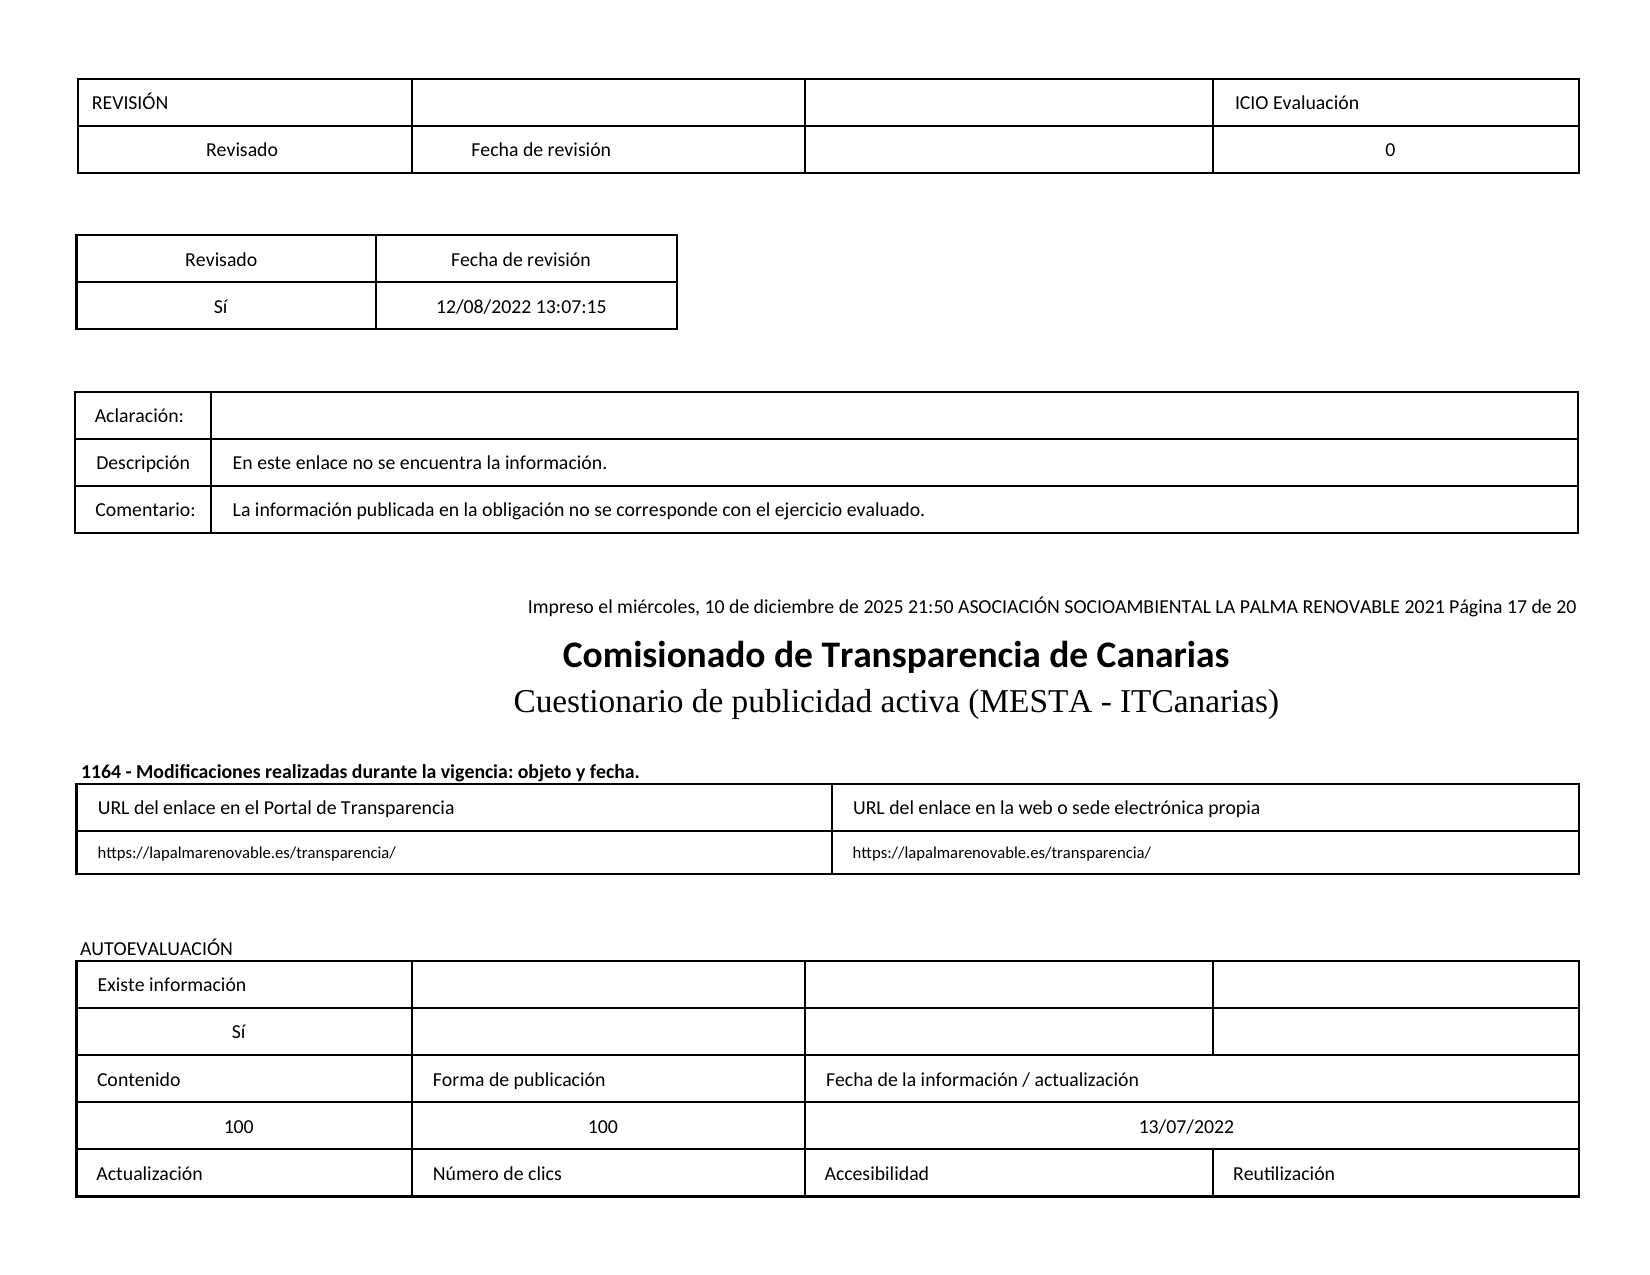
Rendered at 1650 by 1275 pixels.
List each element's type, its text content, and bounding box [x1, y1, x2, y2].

table_cell Descripción [76, 440, 210, 485]
table_cell [806, 1009, 1212, 1054]
table_cell [806, 127, 1212, 172]
table_cell Revisado [79, 127, 411, 172]
table_cell https://lapalmarenovable.es/transparencia/ [833, 832, 1578, 873]
table_header [212, 393, 1577, 438]
text Impreso el miércoles, 10 de diciembre de 2025 21:50 ASOCIACIÓN SOCIOAMBIENTAL LA PALMA RENOVABLE 2021 Página 17 de 20 [61, 594, 1577, 619]
table_cell Forma de publicación [413, 1056, 804, 1101]
table_cell [1214, 1009, 1578, 1054]
text Comisionado de Transparencia de Canarias [185, 631, 1230, 677]
table_header Fecha de revisión [377, 236, 676, 281]
table_cell Fecha de revisión [413, 127, 804, 172]
text Cuestionario de publicidad activa (MESTA - ITCanarias) [185, 681, 1279, 720]
table_cell 0 [1214, 127, 1578, 172]
table_header URL del enlace en la web o sede electrónica propia [833, 785, 1578, 830]
table_header Revisado [78, 236, 375, 281]
table_cell REVISIÓN [79, 80, 411, 124]
table_cell ICIO Evaluación [1214, 80, 1578, 124]
table_cell Reutilización [1214, 1150, 1578, 1195]
table_cell 13/07/2022 [806, 1103, 1578, 1148]
table_cell 100 [413, 1103, 804, 1148]
picture [64, 609, 185, 730]
table_cell Sí [78, 283, 375, 328]
table_cell Contenido [78, 1056, 411, 1101]
table_header Existe información [78, 962, 411, 1007]
text 1164 - Modificaciones realizadas durante la vigencia: objeto y fecha. [81, 759, 1579, 783]
table_cell En este enlace no se encuentra la información. [212, 440, 1577, 485]
table_header [413, 962, 804, 1007]
table_cell [413, 80, 804, 124]
table_cell Fecha de la información / actualización [806, 1056, 1578, 1101]
table_header Aclaración: [76, 393, 210, 438]
table_header [1214, 962, 1578, 1007]
text AUTOEVALUACIÓN [80, 936, 1579, 960]
table_cell 100 [78, 1103, 411, 1148]
table_header [806, 962, 1212, 1007]
table_cell https://lapalmarenovable.es/transparencia/ [78, 832, 831, 873]
table_cell [413, 1009, 804, 1054]
table_cell La información publicada en la obligación no se corresponde con el ejercicio evaluado. [212, 487, 1577, 532]
table_cell Accesibilidad [806, 1150, 1212, 1195]
table_header URL del enlace en el Portal de Transparencia [78, 785, 831, 830]
table_cell [806, 80, 1212, 124]
table_cell Comentario: [76, 487, 210, 532]
table_cell Número de clics [413, 1150, 804, 1195]
table_cell 12/08/2022 13:07:15 [377, 283, 676, 328]
table_cell Sí [78, 1009, 411, 1054]
table_cell Actualización [78, 1150, 411, 1195]
